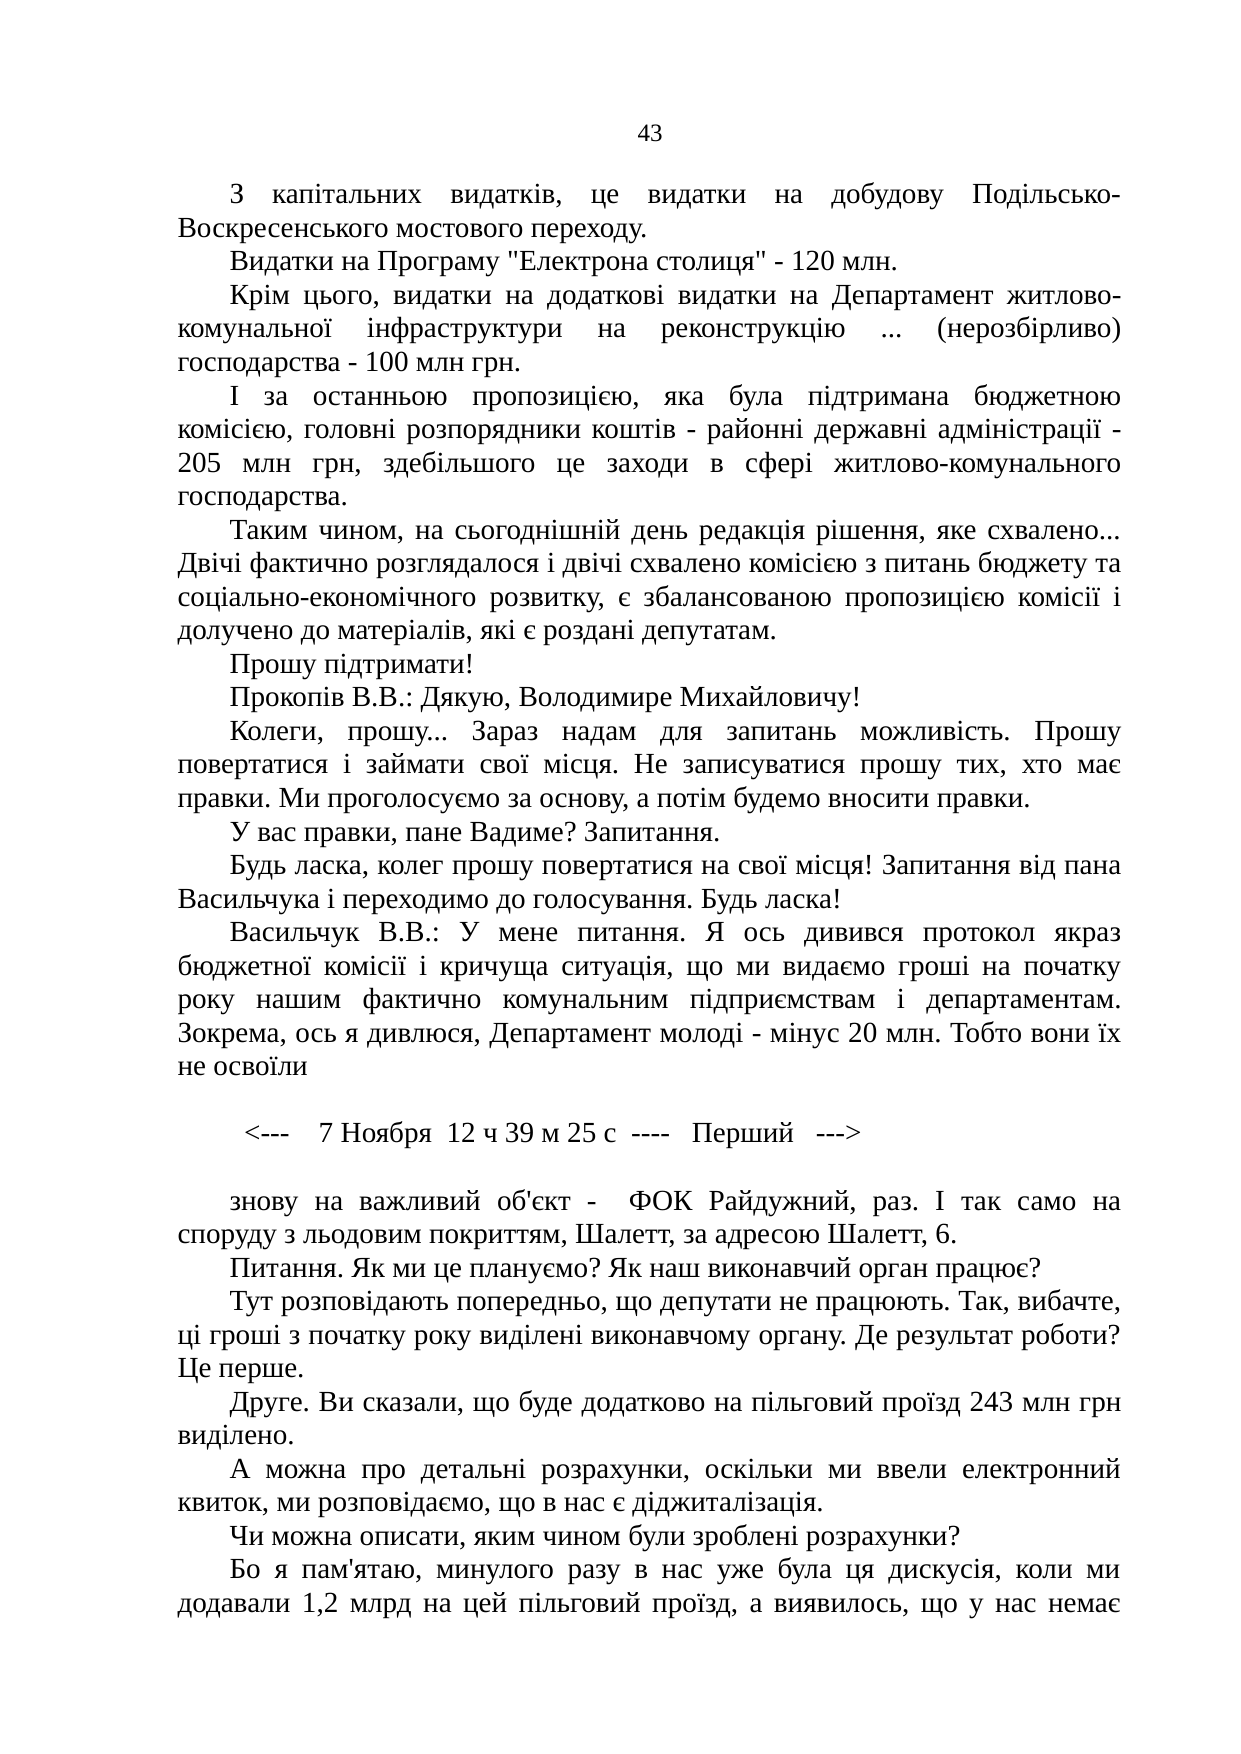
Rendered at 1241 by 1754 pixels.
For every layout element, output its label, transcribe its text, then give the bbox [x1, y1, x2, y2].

text Прокопів В.В.: Дякую, Володимире Михайловичу! [177, 679, 1122, 713]
text Видатки на Програму "Електрона столиця" - 120 млн. [177, 243, 1122, 277]
text Бо я пам'ятаю, минулого разу в нас уже була ця дискусія, коли ми додавали 1,2 млрд на цей пільговий проїзд, а виявилось, що у нас немає [177, 1552, 1122, 1619]
text Васильчук В.В.: У мене питання. Я ось дивився протокол якраз бюджетної комісії і кричуща ситуація, що ми видаємо гроші на початку року нашим фактично комунальним підприємствам і департаментам. Зокрема, ось я дивлюся, Департамент молоді - мінус 20 млн. Тобто вони їх не освоїли [177, 914, 1122, 1082]
text Колеги, прошу... Зараз надам для запитань можливість. Прошу повертатися і займати свої місця. Не записуватися прошу тих, хто має правки. Ми проголосуємо за основу, а потім будемо вносити правки. [177, 713, 1122, 814]
text З капітальних видатків, це видатки на добудову Подільсько-Воскресенського мостового переходу. [177, 176, 1122, 243]
text <--- 7 Ноября 12 ч 39 м 25 с ---- Перший ---> [177, 1116, 1122, 1149]
text А можна про детальні розрахунки, оскільки ми ввели електронний квиток, ми розповідаємо, що в нас є діджиталізація. [177, 1451, 1122, 1518]
text Питання. Як ми це плануємо? Як наш виконавчий орган працює? [177, 1250, 1122, 1283]
text І за останньою пропозицією, яка була підтримана бюджетною комісією, головні розпорядники коштів - районні державні адміністрації - 205 млн грн, здебільшого це заходи в сфері житлово-комунального господарства. [177, 378, 1122, 512]
text Таким чином, на сьогоднішній день редакція рішення, яке схвалено... Двічі фактично розглядалося і двічі схвалено комісією з питань бюджету та соціально-економічного розвитку, є збалансованою пропозицією комісії і долучено до матеріалів, які є роздані депутатам. [177, 512, 1122, 646]
text Крім цього, видатки на додаткові видатки на Департамент житлово-комунальної інфраструктури на реконструкцію ... (нерозбірливо) господарства - 100 млн грн. [177, 277, 1122, 378]
text Друге. Ви сказали, що буде додатково на пільговий проїзд 243 млн грн виділено. [177, 1384, 1122, 1451]
text Будь ласка, колег прошу повертатися на свої місця! Запитання від пана Васильчука і переходимо до голосування. Будь ласка! [177, 847, 1122, 914]
text знову на важливий об'єкт - ФОК Райдужний, раз. І так само на споруду з льодовим покриттям, Шалетт, за адресою Шалетт, 6. [177, 1183, 1122, 1250]
text Прошу підтримати! [177, 646, 1122, 679]
text Чи можна описати, яким чином були зроблені розрахунки? [177, 1518, 1122, 1552]
text Тут розповідають попередньо, що депутати не працюють. Так, вибачте, ці гроші з початку року виділені виконавчому органу. Де результат роботи? Це перше. [177, 1283, 1122, 1384]
text У вас правки, пане Вадиме? Запитання. [177, 814, 1122, 847]
